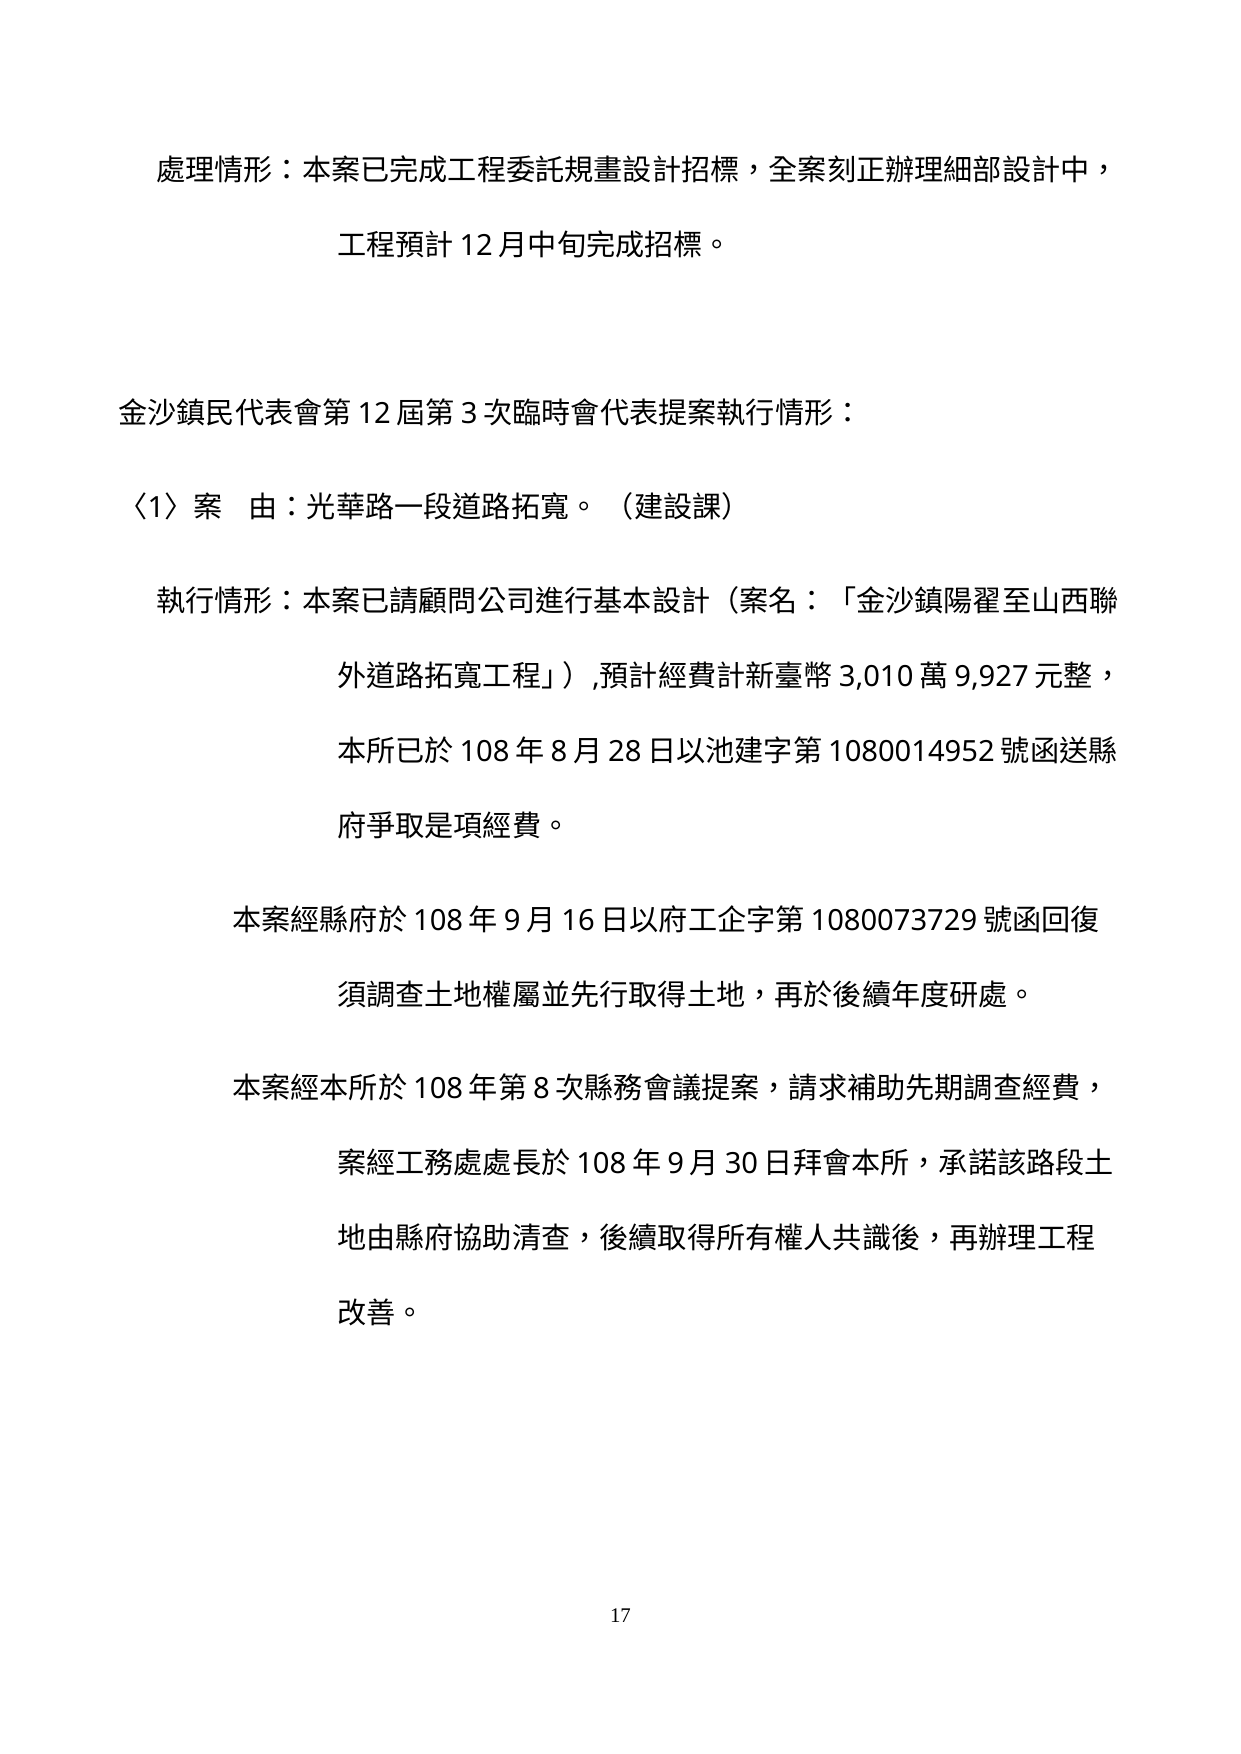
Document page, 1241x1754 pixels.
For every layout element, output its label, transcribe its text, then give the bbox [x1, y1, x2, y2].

text 本案經本所於108年第8次縣務會議提案，請求補助先期調查經費，案經工務處處長於108年9月30日拜會本所，承諾該路段土地由縣府協助清查，後續取得所有權人共識後，再辦理工程改善。 [118, 1049, 1122, 1349]
text 執行情形：本案已請顧問公司進行基本設計（案名：「金沙鎮陽翟至山西聯外道路拓寬工程」）,預計經費計新臺幣3,010萬9,927元整，本所已於108年8月28日以池建字第1080014952號函送縣府爭取是項經費。 [118, 561, 1122, 861]
text 處理情形：本案已完成工程委託規畫設計招標，全案刻正辦理細部設計中，工程預計12月中旬完成招標。 [118, 130, 1122, 280]
text 本案經縣府於108年9月16日以府工企字第1080073729號函回復須調查土地權屬並先行取得土地，再於後續年度研處。 [118, 880, 1122, 1030]
text 金沙鎮民代表會第12屆第3次臨時會代表提案執行情形： [118, 374, 1122, 449]
text 〈1〉案 由：光華路一段道路拓寬。 （建設課） [118, 467, 1122, 542]
